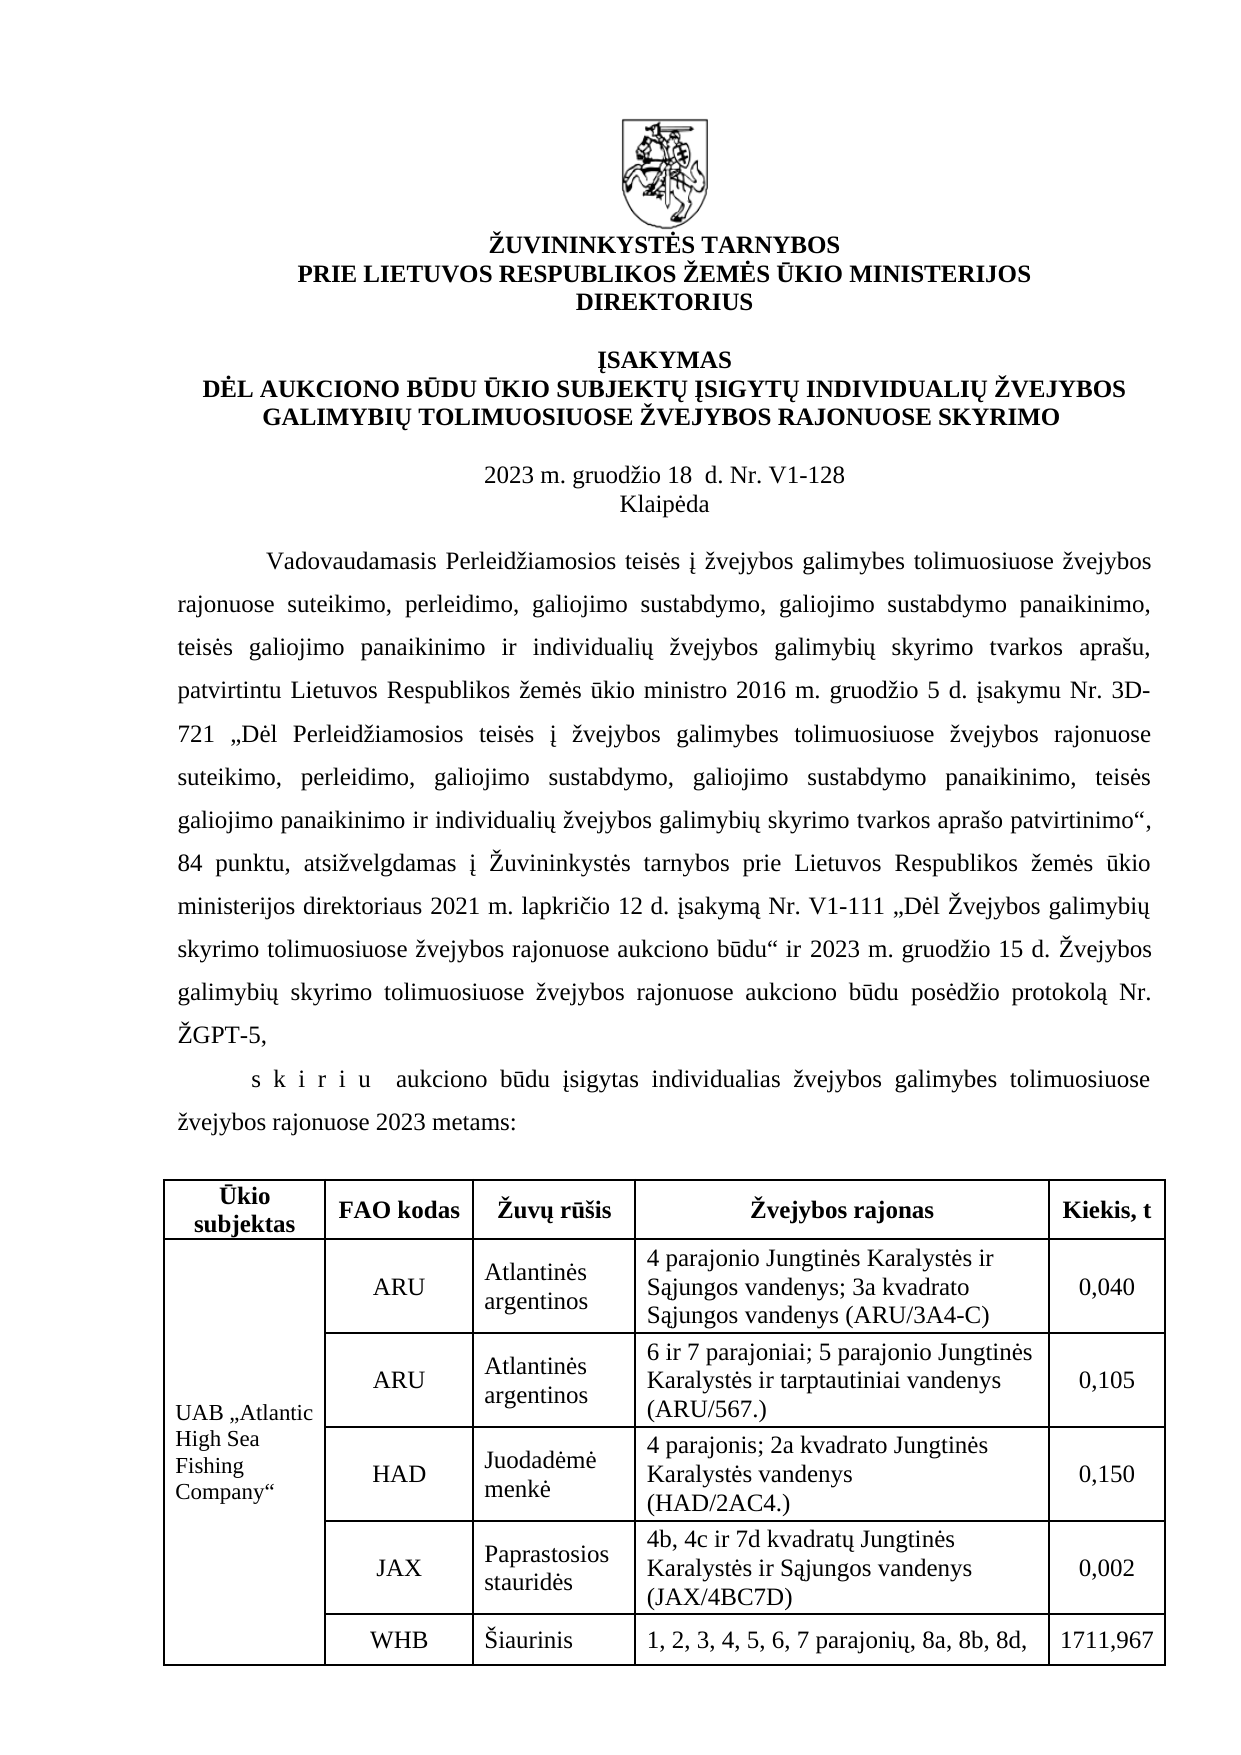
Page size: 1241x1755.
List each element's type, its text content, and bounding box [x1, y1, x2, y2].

text 2023 m. gruodžio 18 d. Nr. V1-128 [177, 460, 1152, 489]
text Klaipėda [177, 489, 1152, 517]
table_cell 0,040 [1050, 1240, 1164, 1332]
table_cell Atlantinės argentinos [474, 1334, 634, 1426]
table_cell 0,150 [1050, 1428, 1164, 1519]
table_cell 1711,967 [1050, 1615, 1164, 1663]
table_cell Atlantinės argentinos [474, 1240, 634, 1332]
table_cell HAD [326, 1428, 472, 1519]
text s k i r i u aukciono būdu įsigytas individualias žvejybos galimybes tolimuosiuose žvejybos rajonuose 2023 metams: [177, 1064, 1152, 1136]
text ĮSAKYMAS [177, 345, 1152, 374]
table_cell 6 ir 7 parajoniai; 5 parajonio Jungtinės Karalystės ir tarptautiniai vandenys (ARU/567.) [636, 1334, 1048, 1426]
text direktorius [177, 287, 1152, 316]
table_cell Paprastosios stauridės [474, 1522, 634, 1613]
text Žuvininkystės TARNYBOS [177, 230, 1152, 259]
table_cell 4 parajonio Jungtinės Karalystės ir Sąjungos vandenys; 3a kvadrato Sąjungos vandenys (ARU/3A4-C) [636, 1240, 1048, 1332]
table_cell WHB [326, 1615, 472, 1663]
table_header Ūkio subjektas [165, 1181, 324, 1238]
table_cell ARU [326, 1334, 472, 1426]
table_cell JAX [326, 1522, 472, 1613]
table_cell Šiaurinis [474, 1615, 634, 1663]
table_cell 4b, 4c ir 7d kvadratų Jungtinės Karalystės ir Sąjungos vandenys (JAX/4BC7D) [636, 1522, 1048, 1613]
table_cell 0,105 [1050, 1334, 1164, 1426]
table_header FAO kodas [326, 1181, 472, 1238]
table_cell UAB „Atlantic High Sea Fishing Company“ [165, 1240, 324, 1663]
table_cell 1, 2, 3, 4, 5, 6, 7 parajonių, 8a, 8b, 8d, [636, 1615, 1048, 1663]
text DĖL aukciono būdu ūkio subjektŲ įsigytų INDIVIDUALIŲ ŽVEJYBOS GALIMYBIŲ tolimuosiuose žvejybos rajonuose skyrimo [177, 374, 1152, 431]
table_cell Juodadėmė menkė [474, 1428, 634, 1519]
table_cell 0,002 [1050, 1522, 1164, 1613]
text prie LIETUVOS RESPUBLIKOS žemės ūkio ministerijos [177, 259, 1152, 287]
table_header Žuvų rūšis [474, 1181, 634, 1238]
text Vadovaudamasis Perleidžiamosios teisės į žvejybos galimybes tolimuosiuose žvejybos rajonuose suteikimo, perleidimo, galiojimo sustabdymo, galiojimo sustabdymo panaikinimo, teisės galiojimo panaikinimo ir individualių žvejybos galimybių skyrimo tvarkos aprašu, patvirtintu Lietuvos Respublikos žemės ūkio ministro 2016 m. gruodžio 5 d. įsakymu Nr. 3D-721 „Dėl Perleidžiamosios teisės į žvejybos galimybes tolimuosiuose žvejybos rajonuose suteikimo, perleidimo, galiojimo sustabdymo, galiojimo sustabdymo panaikinimo, teisės galiojimo panaikinimo ir individualių žvejybos galimybių skyrimo tvarkos aprašo patvirtinimo“, 84 punktu, atsižvelgdamas į Žuvininkystės tarnybos prie Lietuvos Respublikos žemės ūkio ministerijos direktoriaus 2021 m. lapkričio 12 d. įsakymą Nr. V1-111 „Dėl Žvejybos galimybių skyrimo tolimuosiuose žvejybos rajonuose aukciono būdu“ ir 2023 m. gruodžio 15 d. Žvejybos galimybių skyrimo tolimuosiuose žvejybos rajonuose aukciono būdu posėdžio protokolą Nr. ŽGPT-5, [177, 546, 1152, 1049]
table_header Žvejybos rajonas [636, 1181, 1048, 1238]
table_cell 4 parajonis; 2a kvadrato Jungtinės Karalystės vandenys (HAD/2AC4.) [636, 1428, 1048, 1519]
table_cell ARU [326, 1240, 472, 1332]
table_header Kiekis, t [1050, 1181, 1164, 1238]
